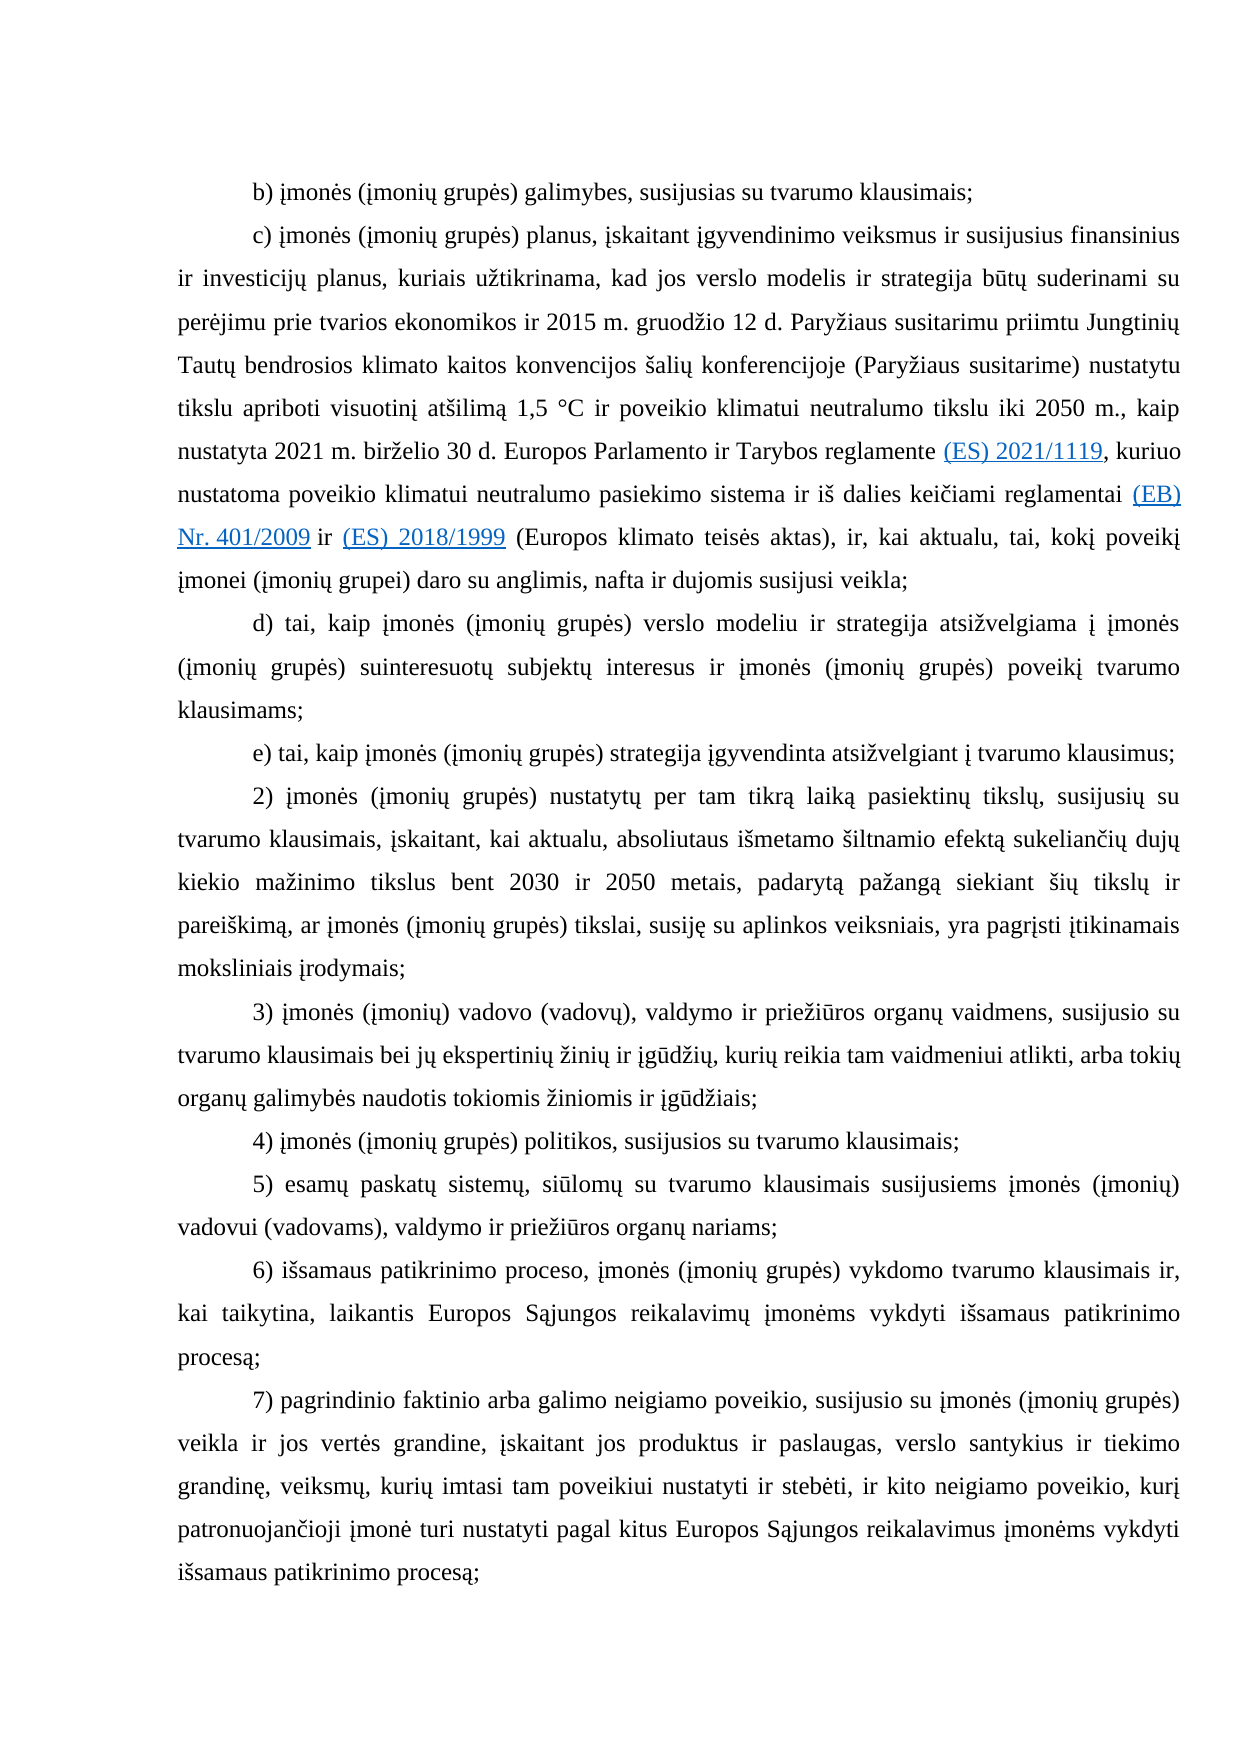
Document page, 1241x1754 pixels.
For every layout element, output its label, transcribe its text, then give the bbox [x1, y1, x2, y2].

text b) įmonės (įmonių grupės) galimybes, susijusias su tvarumo klausimais; [177, 177, 1181, 206]
text 2) įmonės (įmonių grupės) nustatytų per tam tikrą laiką pasiektinų tikslų, susijusių su tvarumo klausimais, įskaitant, kai aktualu, absoliutaus išmetamo šiltnamio efektą sukeliančių dujų kiekio mažinimo tikslus bent 2030 ir 2050 metais, padarytą pažangą siekiant šių tikslų ir pareiškimą, ar įmonės (įmonių grupės) tikslai, susiję su aplinkos veiksniais, yra pagrįsti įtikinamais moksliniais įrodymais; [177, 781, 1181, 982]
text d) tai, kaip įmonės (įmonių grupės) verslo modeliu ir strategija atsižvelgiama į įmonės (įmonių grupės) suinteresuotų subjektų interesus ir įmonės (įmonių grupės) poveikį tvarumo klausimams; [177, 608, 1181, 723]
text e) tai, kaip įmonės (įmonių grupės) strategija įgyvendinta atsižvelgiant į tvarumo klausimus; [177, 738, 1181, 767]
text 7) pagrindinio faktinio arba galimo neigiamo poveikio, susijusio su įmonės (įmonių grupės) veikla ir jos vertės grandine, įskaitant jos produktus ir paslaugas, verslo santykius ir tiekimo grandinę, veiksmų, kurių imtasi tam poveikiui nustatyti ir stebėti, ir kito neigiamo poveikio, kurį patronuojančioji įmonė turi nustatyti pagal kitus Europos Sąjungos reikalavimus įmonėms vykdyti išsamaus patikrinimo procesą; [177, 1385, 1181, 1586]
text 5) esamų paskatų sistemų, siūlomų su tvarumo klausimais susijusiems įmonės (įmonių) vadovui (vadovams), valdymo ir priežiūros organų nariams; [177, 1169, 1181, 1241]
text 6) išsamaus patikrinimo proceso, įmonės (įmonių grupės) vykdomo tvarumo klausimais ir, kai taikytina, laikantis Europos Sąjungos reikalavimų įmonėms vykdyti išsamaus patikrinimo procesą; [177, 1255, 1181, 1370]
text c) įmonės (įmonių grupės) planus, įskaitant įgyvendinimo veiksmus ir susijusius finansinius ir investicijų planus, kuriais užtikrinama, kad jos verslo modelis ir strategija būtų suderinami su perėjimu prie tvarios ekonomikos ir 2015 m. gruodžio 12 d. Paryžiaus susitarimu priimtu Jungtinių Tautų bendrosios klimato kaitos konvencijos šalių konferencijoje (Paryžiaus susitarime) nustatytu tikslu apriboti visuotinį atšilimą 1,5 °C ir poveikio klimatui neutralumo tikslu iki 2050 m., kaip nustatyta 2021 m. birželio 30 d. Europos Parlamento ir Tarybos reglamente (ES) 2021/1119, kuriuo nustatoma poveikio klimatui neutralumo pasiekimo sistema ir iš dalies keičiami reglamentai (EB) Nr. 401/2009 ir (ES) 2018/1999 (Europos klimato teisės aktas), ir, kai aktualu, tai, kokį poveikį įmonei (įmonių grupei) daro su anglimis, nafta ir dujomis susijusi veikla; [177, 220, 1181, 594]
text 4) įmonės (įmonių grupės) politikos, susijusios su tvarumo klausimais; [177, 1126, 1181, 1155]
text 3) įmonės (įmonių) vadovo (vadovų), valdymo ir priežiūros organų vaidmens, susijusio su tvarumo klausimais bei jų ekspertinių žinių ir įgūdžių, kurių reikia tam vaidmeniui atlikti, arba tokių organų galimybės naudotis tokiomis žiniomis ir įgūdžiais; [177, 997, 1181, 1112]
